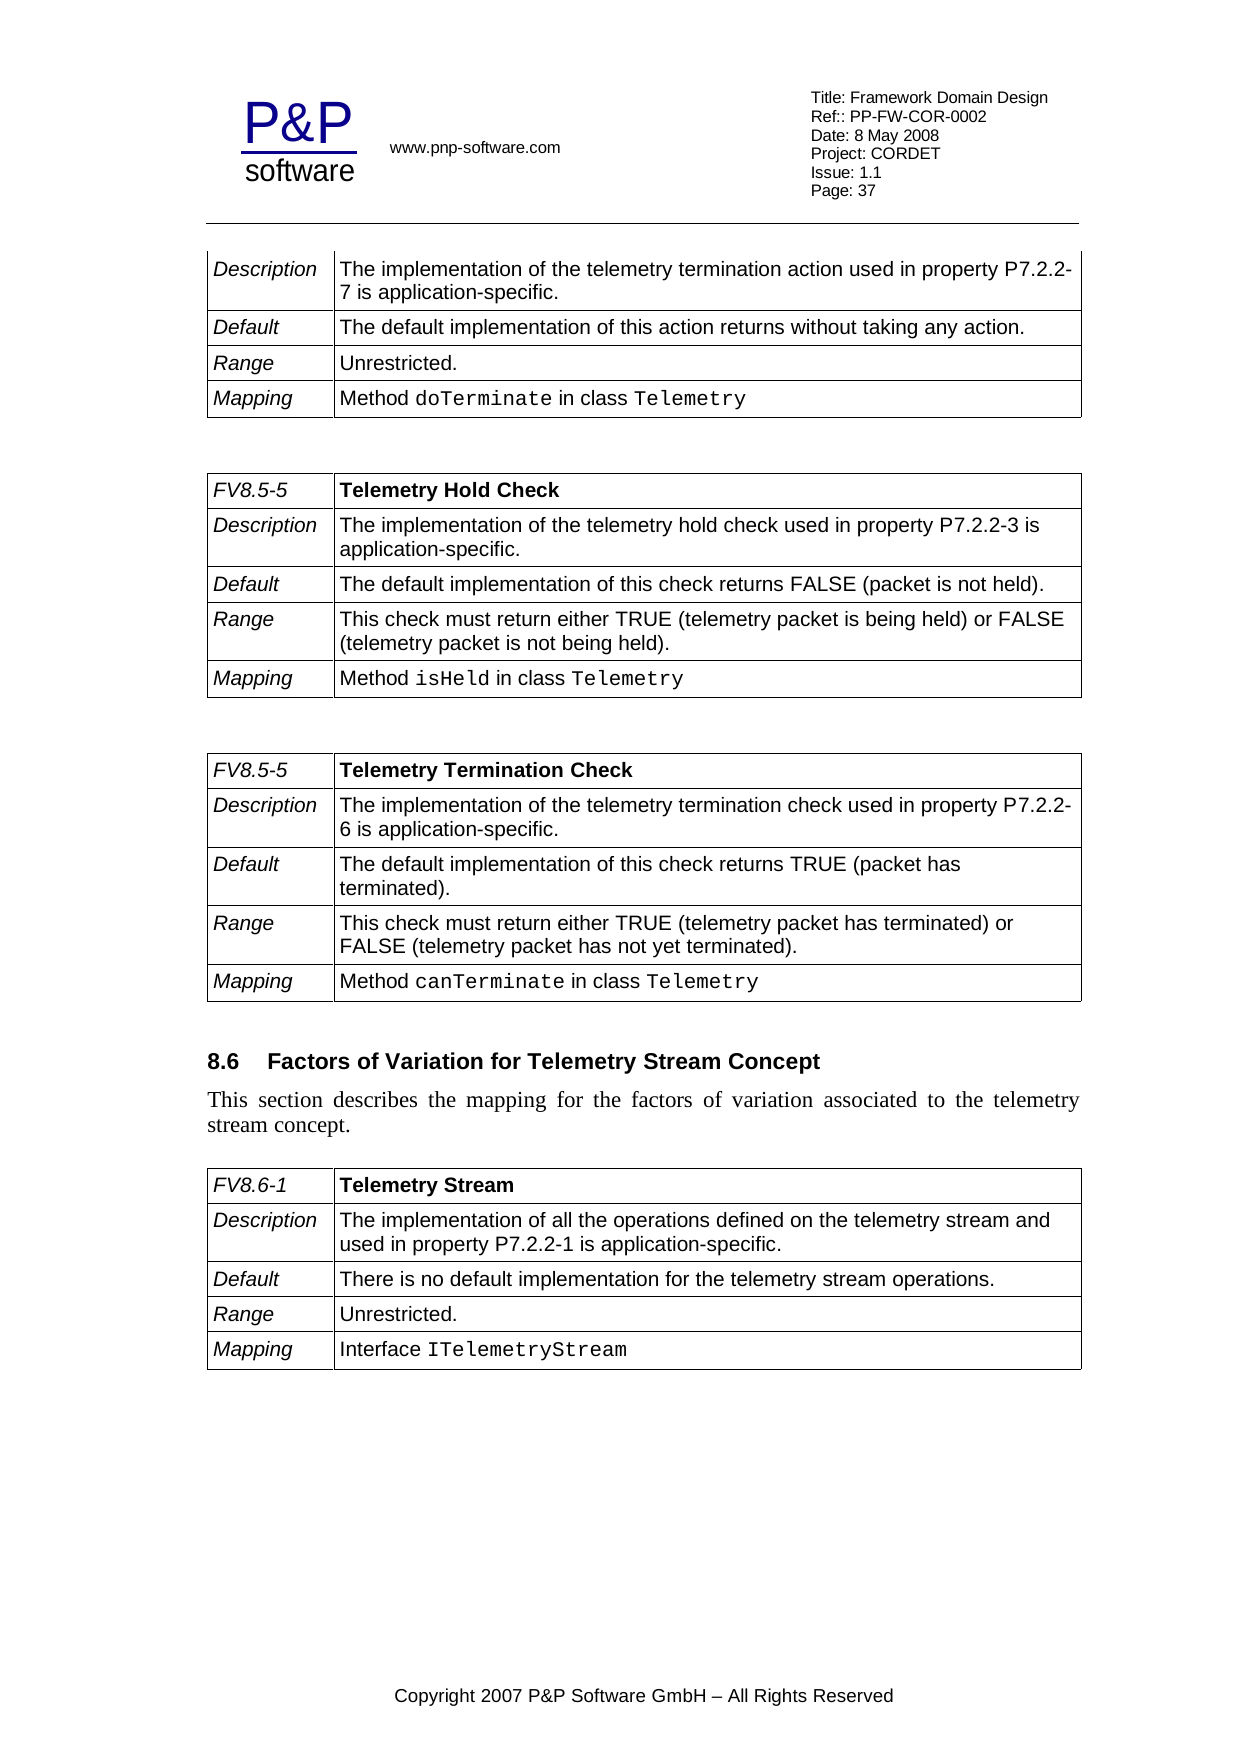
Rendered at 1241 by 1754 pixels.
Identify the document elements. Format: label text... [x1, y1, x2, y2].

table_cell Method isHeld in class Telemetry [335, 661, 1081, 697]
table_cell The implementation of the telemetry termination action used in property P7.2.2-7 is application-specific. [335, 251, 1081, 310]
subtitle Factors of Variation for Telemetry Stream Concept [207, 1048, 1081, 1074]
table_cell There is no default implementation for the telemetry stream operations. [335, 1262, 1081, 1296]
table_cell Mapping [208, 381, 333, 417]
table_cell Unrestricted. [335, 346, 1081, 380]
table_cell Default [208, 848, 333, 905]
table_cell The implementation of the telemetry hold check used in property P7.2.2-3 is application-specific. [335, 509, 1081, 566]
table_cell Method canTerminate in class Telemetry [335, 965, 1081, 1001]
table_cell Description [208, 1204, 333, 1261]
table_cell This check must return either TRUE (telemetry packet has terminated) or FALSE (telemetry packet has not yet terminated). [335, 906, 1081, 964]
table_cell Default [208, 567, 333, 602]
table_cell Range [208, 346, 333, 380]
table_cell Mapping [208, 1332, 333, 1369]
table_cell Range [208, 603, 333, 660]
table_header Telemetry Termination Check [335, 754, 1081, 788]
table_header Telemetry Stream [335, 1169, 1081, 1203]
table_cell Range [208, 1297, 333, 1331]
table_cell Mapping [208, 661, 333, 697]
table_cell The implementation of the telemetry termination check used in property P7.2.2-6 is application-specific. [335, 789, 1081, 847]
table_cell Unrestricted. [335, 1297, 1081, 1331]
table_cell This check must return either TRUE (telemetry packet is being held) or FALSE (telemetry packet is not being held). [335, 603, 1081, 660]
table_cell The implementation of all the operations defined on the telemetry stream and used in property P7.2.2-1 is application-specific. [335, 1204, 1081, 1261]
table_cell Method doTerminate in class Telemetry [335, 381, 1081, 417]
text This section describes the mapping for the factors of variation associated to the telemetry stream concept. [207, 1087, 1081, 1138]
table_cell Description [208, 251, 333, 310]
table_cell Default [208, 1262, 333, 1296]
table_cell Mapping [208, 965, 333, 1001]
table_header FV8.5-5 [208, 474, 333, 508]
table_header FV8.5-5 [208, 754, 333, 788]
table_cell The default implementation of this action returns without taking any action. [335, 311, 1081, 345]
table_cell Default [208, 311, 333, 345]
table_cell The default implementation of this check returns FALSE (packet is not held). [335, 567, 1081, 602]
table_header Telemetry Hold Check [335, 474, 1081, 508]
table_cell Interface ITelemetryStream [335, 1332, 1081, 1369]
table_header FV8.6-1 [208, 1169, 333, 1203]
table_cell The default implementation of this check returns TRUE (packet has terminated). [335, 848, 1081, 905]
table_cell Description [208, 509, 333, 566]
table_cell Range [208, 906, 333, 964]
table_cell Description [208, 789, 333, 847]
